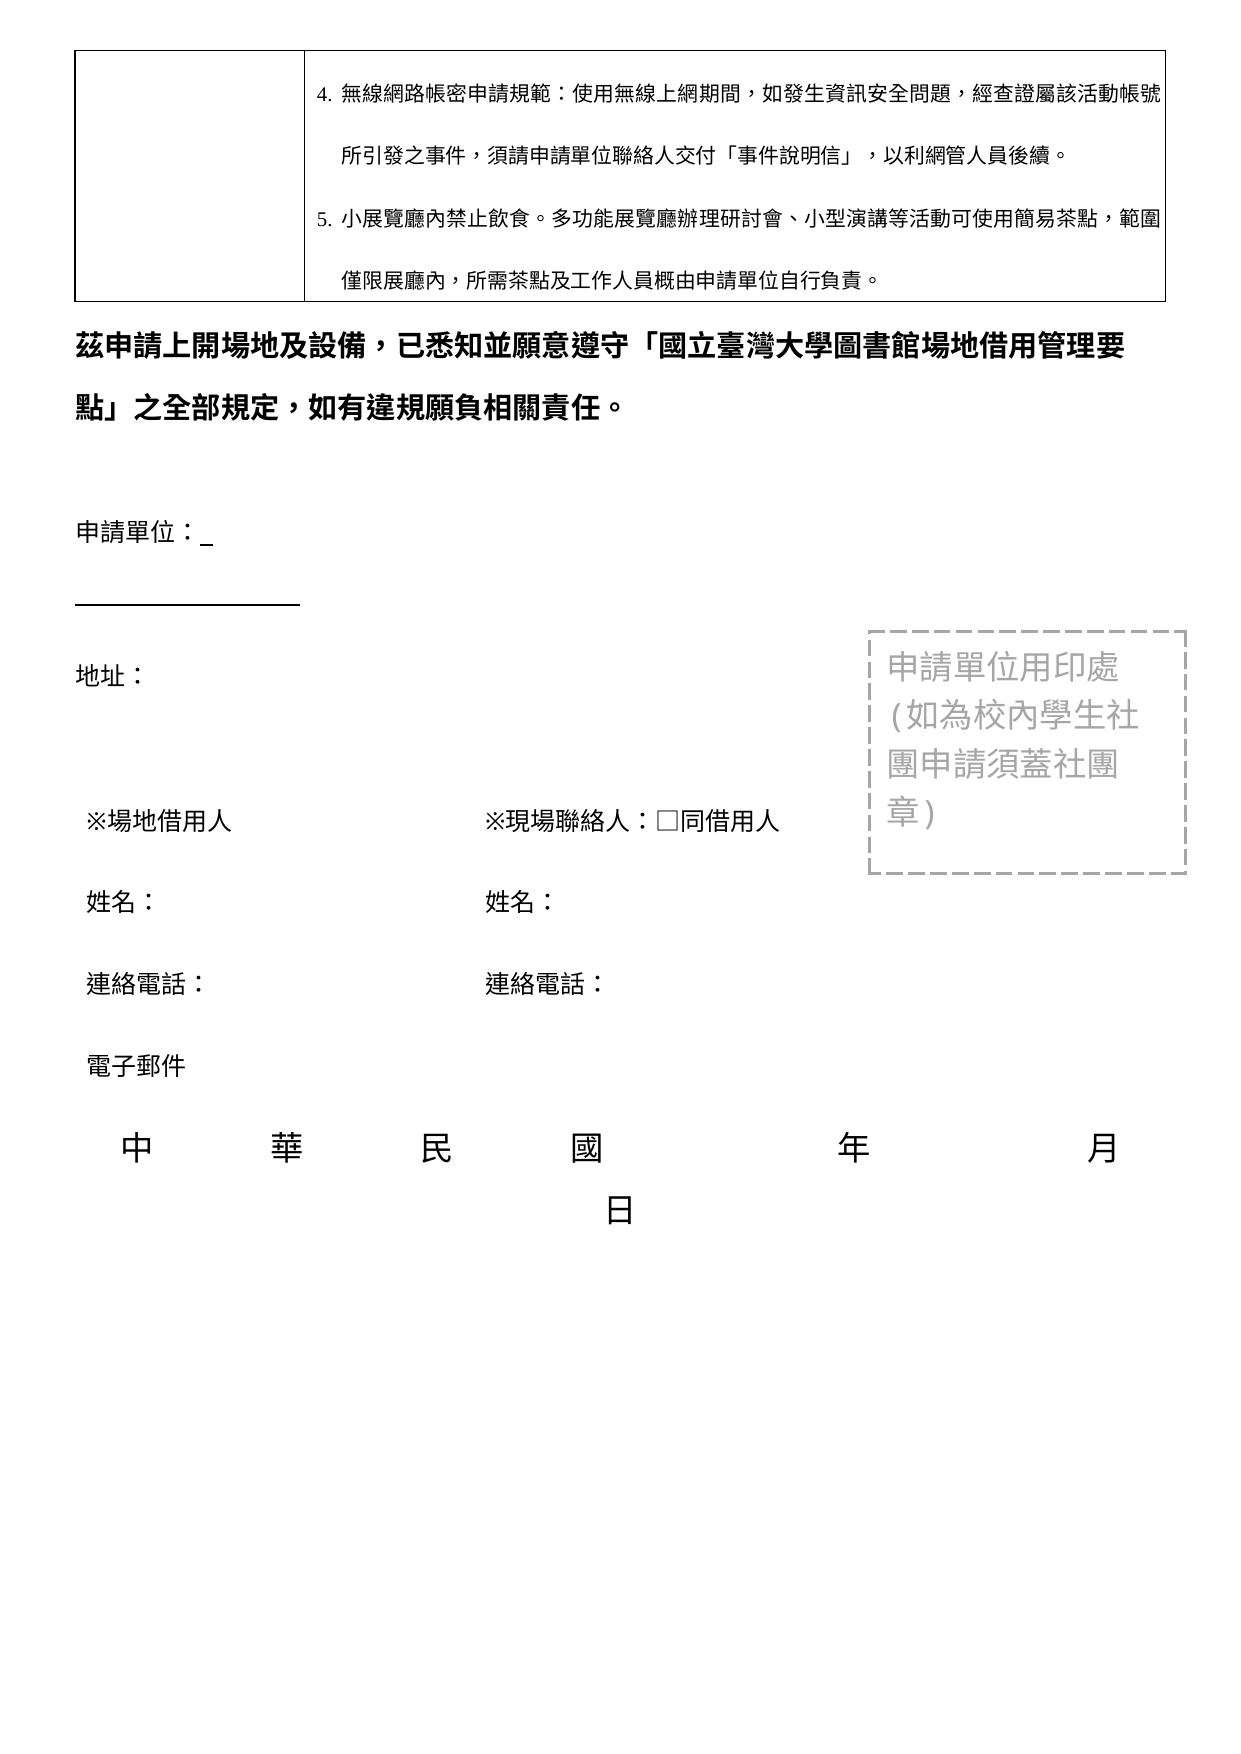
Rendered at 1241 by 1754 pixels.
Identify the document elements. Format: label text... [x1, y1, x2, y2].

text 地址： [75, 630, 1187, 875]
text (如為校內學生社團申請須蓋社團章) [886, 689, 1169, 834]
table_header ※現場聯絡人：□同借用人 姓名： 連絡電話： [474, 778, 989, 1085]
text 申請單位： [75, 489, 1165, 552]
table_cell [76, 51, 304, 301]
table_cell 請填寫此表後（須用印），連同活動企劃書一併提交予臺大圖書館行政組（電子檔亦可），待收到繳費通知後請盡速繳費，並請將繳費證明或收據交圖書館行政組，始完成借用手續。 校內單位場租費用優惠僅限本校教學單位、行政單位及學生社團以單位名義借用。申請單上須加蓋單位戳章，且開立收據抬頭名稱須為本校（抬頭：國立臺灣大學，統編：03734301），抬頭如為其他單位或個人姓名，恕無法以校內優惠計價。本校學生社團辦理租借，則另須透過社團活動資訊系統列印「國立臺灣大學學生社團活動申請表」（活動地點註明「總圖書館」）並經課外組受理核章後，本館始能接續受理。 借用場地前請先會勘。場地會勘、借用申請、繳費事宜請電洽圖書館行政組(02)3366-2358。 無線網路帳密申請規範：使用無線上網期間，如發生資訊安全問題，經查證屬該活動帳號所引發之事件，須請申請單位聯絡人交付「事件說明信」，以利網管人員後續。 小展覽廳內禁止飲食。多功能展覽廳辦理研討會、小型演講等活動可使用簡易茶點，範圍僅限展廳內，所需茶點及工作人員概由申請單位自行負責。 [305, 51, 1165, 301]
table_header ※場地借用人 姓名： 連絡電話： 電子郵件 [75, 778, 474, 1085]
text 中 華 民 國 年 月 日 [75, 1104, 1165, 1229]
text 申請單位用印處 [886, 641, 1169, 689]
text 茲申請上開場地及設備，已悉知並願意遵守「國立臺灣大學圖書館場地借用管理要點」之全部規定，如有違規願負相關責任。 [75, 302, 1165, 427]
